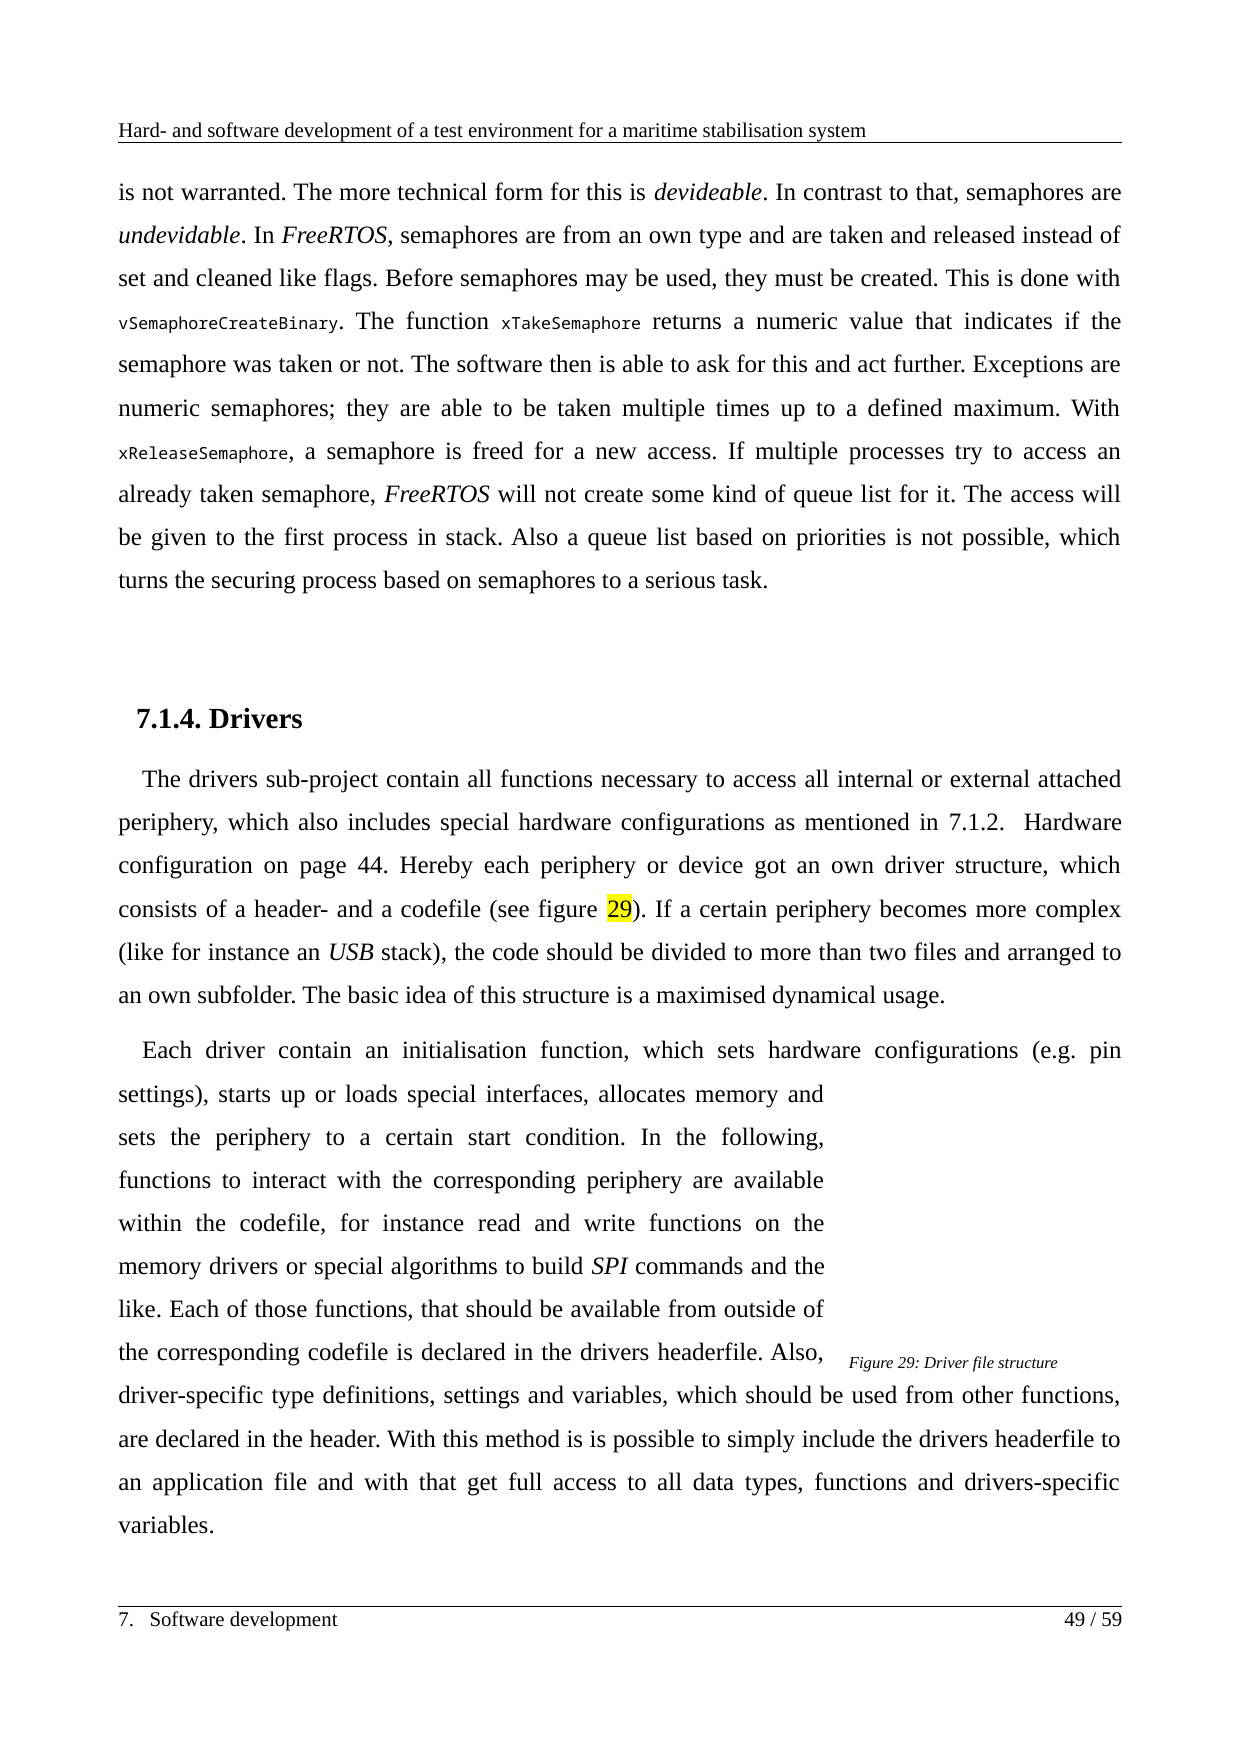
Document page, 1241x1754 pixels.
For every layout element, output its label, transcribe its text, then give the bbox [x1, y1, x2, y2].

text Each driver contain an initialisation function, which sets hardware configurations (e.g. pin settings), starts up or loads special interfaces, allocates memory and sets the periphery to a certain start condition. In the following, functions to interact with the corresponding periphery are available within the codefile, for instance read and write functions on the memory drivers or special algorithms to build SPI commands and the like. Each of those functions, that should be available from outside of the corresponding codefile is declared in the drivers headerfile. Also, driver-specific type definitions, settings and variables, which should be used from other functions, are declared in the header. With this method is is possible to simply include the drivers headerfile to an application file and with that get full access to all data types, functions and drivers-specific variables. [118, 1036, 1122, 1539]
text The drivers sub-project contain all functions necessary to access all internal or external attached periphery, which also includes special hardware configurations as mentioned in 7.1.2. Hardware configuration on page 44. Hereby each periphery or device got an own driver structure, which consists of a header- and a codefile (see figure 29). If a certain periphery becomes more complex (like for instance an USB stack), the code should be divided to more than two files and arranged to an own subfolder. The basic idea of this structure is a maximised dynamical usage. [118, 764, 1122, 1009]
subtitle Drivers [118, 701, 1122, 735]
text Figure 29: Driver file structure [849, 1115, 1120, 1372]
text is not warranted. The more technical form for this is devideable. In contrast to that, semaphores are undevidable. In FreeRTOS, semaphores are from an own type and are taken and released instead of set and cleaned like flags. Before semaphores may be used, they must be created. This is done with vSemaphoreCreateBinary. The function xTakeSemaphore returns a numeric value that indicates if the semaphore was taken or not. The software then is able to ask for this and act further. Exceptions are numeric semaphores; they are able to be taken multiple times up to a defined maximum. With xReleaseSemaphore, a semaphore is freed for a new access. If multiple processes try to access an already taken semaphore, FreeRTOS will not create some kind of queue list for it. The access will be given to the first process in stack. Also a queue list based on priorities is not possible, which turns the securing process based on semaphores to a serious task. [118, 177, 1122, 594]
